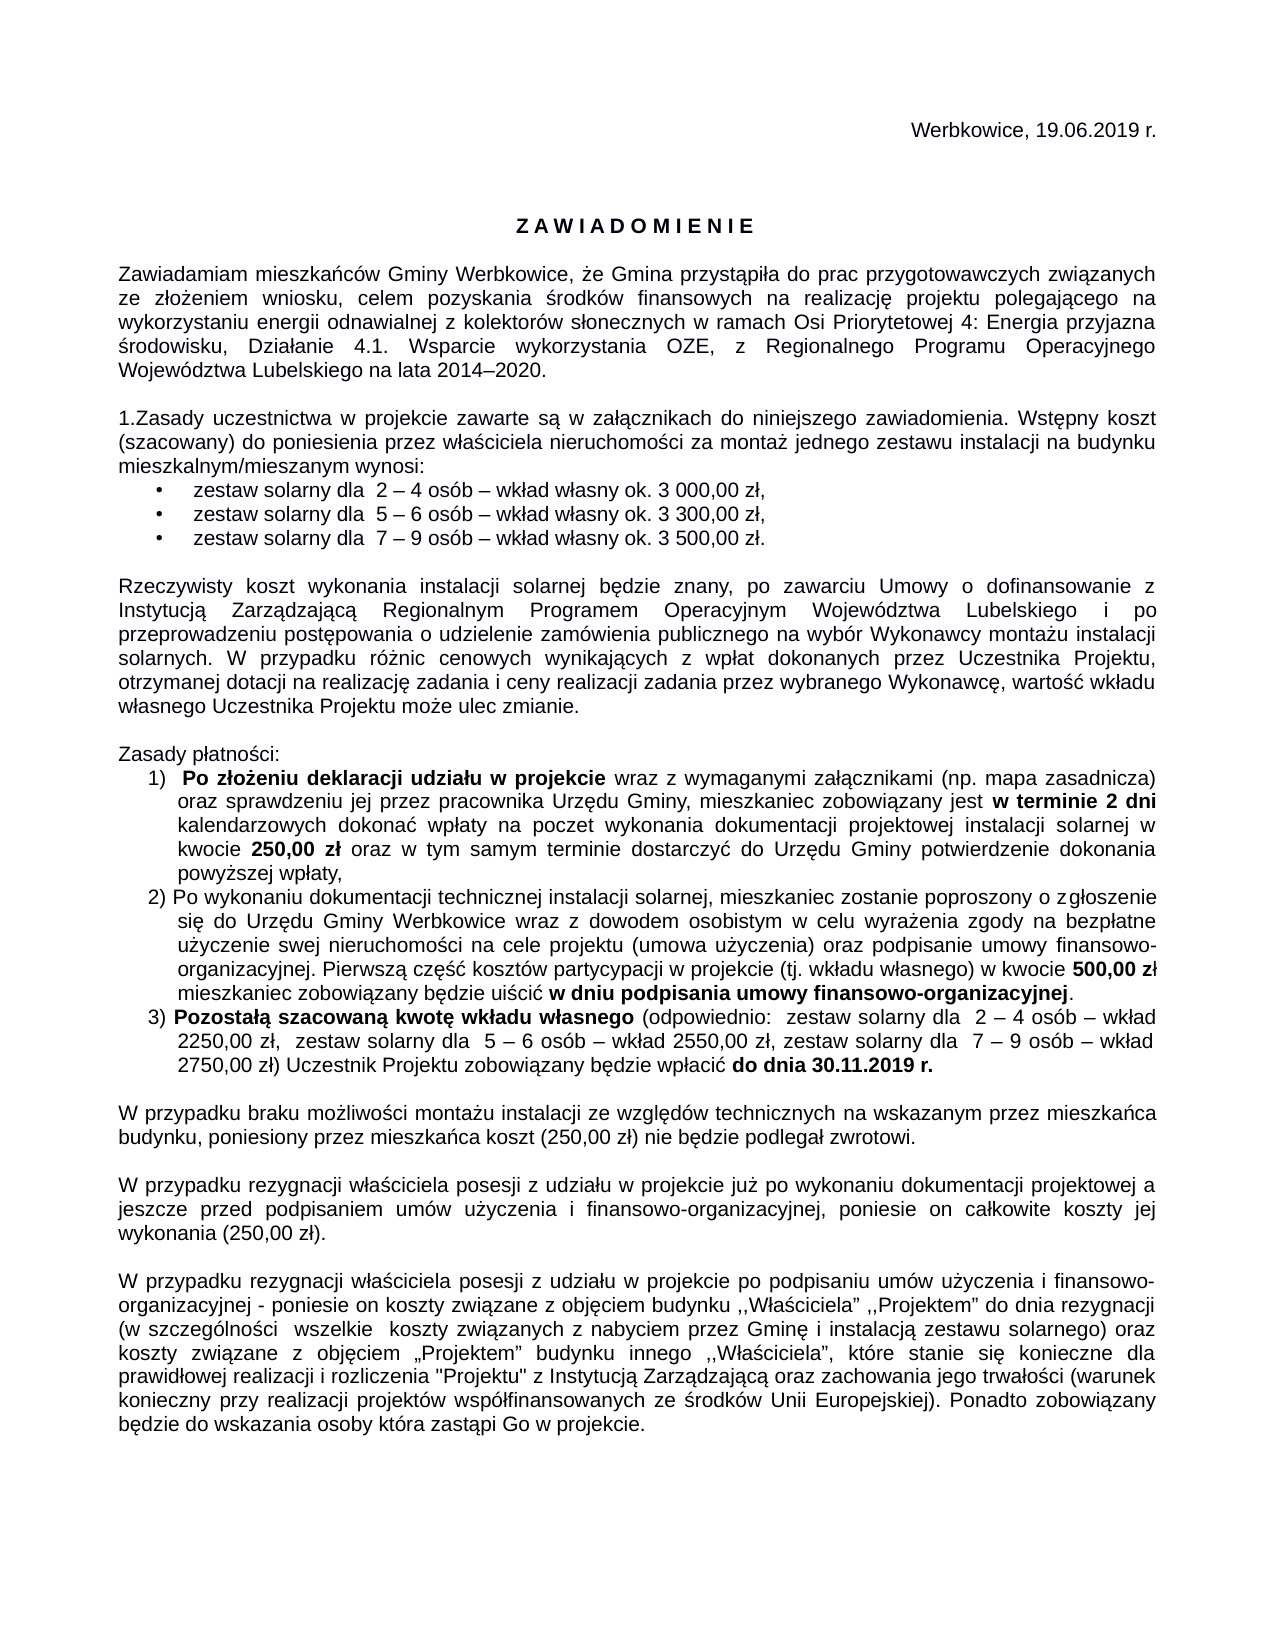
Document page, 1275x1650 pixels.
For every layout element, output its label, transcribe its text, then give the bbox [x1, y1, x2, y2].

list zestaw solarny dla 7 – 9 osób – wkład własny ok. 3 500,00 zł. [156, 526, 1157, 550]
text Werbkowice, 19.06.2019 r. [118, 118, 1157, 142]
text Z A W I A D O M I E N I E [118, 214, 1157, 238]
list zestaw solarny dla 5 – 6 osób – wkład własny ok. 3 300,00 zł, [156, 502, 1157, 526]
text 1) Po złożeniu deklaracji udziału w projekcie wraz z wymaganymi załącznikami (np. mapa zasadnicza) oraz sprawdzeniu jej przez pracownika Urzędu Gminy, mieszkaniec zobowiązany jest w terminie 2 dni kalendarzowych dokonać wpłaty na poczet wykonania dokumentacji projektowej instalacji solarnej w kwocie 250,00 zł oraz w tym samym terminie dostarczyć do Urzędu Gminy potwierdzenie dokonania powyższej wpłaty, [148, 765, 1157, 885]
text 2) Po wykonaniu dokumentacji technicznej instalacji solarnej, mieszkaniec zostanie poproszony o zgłoszenie się do Urzędu Gminy Werbkowice wraz z dowodem osobistym w celu wyrażenia zgody na bezpłatne użyczenie swej nieruchomości na cele projektu (umowa użyczenia) oraz podpisanie umowy finansowo-organizacyjnej. Pierwszą część kosztów partycypacji w projekcie (tj. wkładu własnego) w kwocie 500,00 zł mieszkaniec zobowiązany będzie uiścić w dniu podpisania umowy finansowo-organizacyjnej. [148, 885, 1157, 1005]
text W przypadku rezygnacji właściciela posesji z udziału w projekcie już po wykonaniu dokumentacji projektowej a jeszcze przed podpisaniem umów użyczenia i finansowo-organizacyjnej, poniesie on całkowite koszty jej wykonania (250,00 zł). [118, 1173, 1157, 1244]
text W przypadku braku możliwości montażu instalacji ze względów technicznych na wskazanym przez mieszkańca budynku, poniesiony przez mieszkańca koszt (250,00 zł) nie będzie podlegał zwrotowi. [118, 1101, 1157, 1149]
text Zasady płatności: [118, 741, 1157, 765]
list Zasady uczestnictwa w projekcie zawarte są w załącznikach do niniejszego zawiadomienia. Wstępny koszt (szacowany) do poniesienia przez właściciela nieruchomości za montaż jednego zestawu instalacji na budynku mieszkalnym/mieszanym wynosi: [118, 406, 1157, 477]
text Zawiadamiam mieszkańców Gminy Werbkowice, że Gmina przystąpiła do prac przygotowawczych związanych ze złożeniem wniosku, celem pozyskania środków finansowych na realizację projektu polegającego na wykorzystaniu energii odnawialnej z kolektorów słonecznych w ramach Osi Priorytetowej 4: Energia przyjazna środowisku, Działanie 4.1. Wsparcie wykorzystania OZE, z Regionalnego Programu Operacyjnego Województwa Lubelskiego na lata 2014–2020. [118, 262, 1157, 382]
list zestaw solarny dla 2 – 4 osób – wkład własny ok. 3 000,00 zł, [156, 477, 1157, 502]
text Rzeczywisty koszt wykonania instalacji solarnej będzie znany, po zawarciu Umowy o dofinansowanie z Instytucją Zarządzającą Regionalnym Programem Operacyjnym Województwa Lubelskiego i po przeprowadzeniu postępowania o udzielenie zamówienia publicznego na wybór Wykonawcy montażu instalacji solarnych. W przypadku różnic cenowych wynikających z wpłat dokonanych przez Uczestnika Projektu, otrzymanej dotacji na realizację zadania i ceny realizacji zadania przez wybranego Wykonawcę, wartość wkładu własnego Uczestnika Projektu może ulec zmianie. [118, 574, 1157, 717]
text 3) Pozostałą szacowaną kwotę wkładu własnego (odpowiednio: zestaw solarny dla 2 – 4 osób – wkład 2250,00 zł, zestaw solarny dla 5 – 6 osób – wkład 2550,00 zł, zestaw solarny dla 7 – 9 osób – wkład 2750,00 zł) Uczestnik Projektu zobowiązany będzie wpłacić do dnia 30.11.2019 r. [148, 1005, 1157, 1077]
text W przypadku rezygnacji właściciela posesji z udziału w projekcie po podpisaniu umów użyczenia i finansowo-organizacyjnej - poniesie on koszty związane z objęciem budynku ,,Właściciela” ,,Projektem” do dnia rezygnacji (w szczególności wszelkie koszty związanych z nabyciem przez Gminę i instalacją zestawu solarnego) oraz koszty związane z objęciem „Projektem” budynku innego ,,Właściciela”, które stanie się konieczne dla prawidłowej realizacji i rozliczenia "Projektu" z Instytucją Zarządzającą oraz zachowania jego trwałości (warunek konieczny przy realizacji projektów współfinansowanych ze środków Unii Europejskiej). Ponadto zobowiązany będzie do wskazania osoby która zastąpi Go w projekcie. [118, 1268, 1157, 1436]
